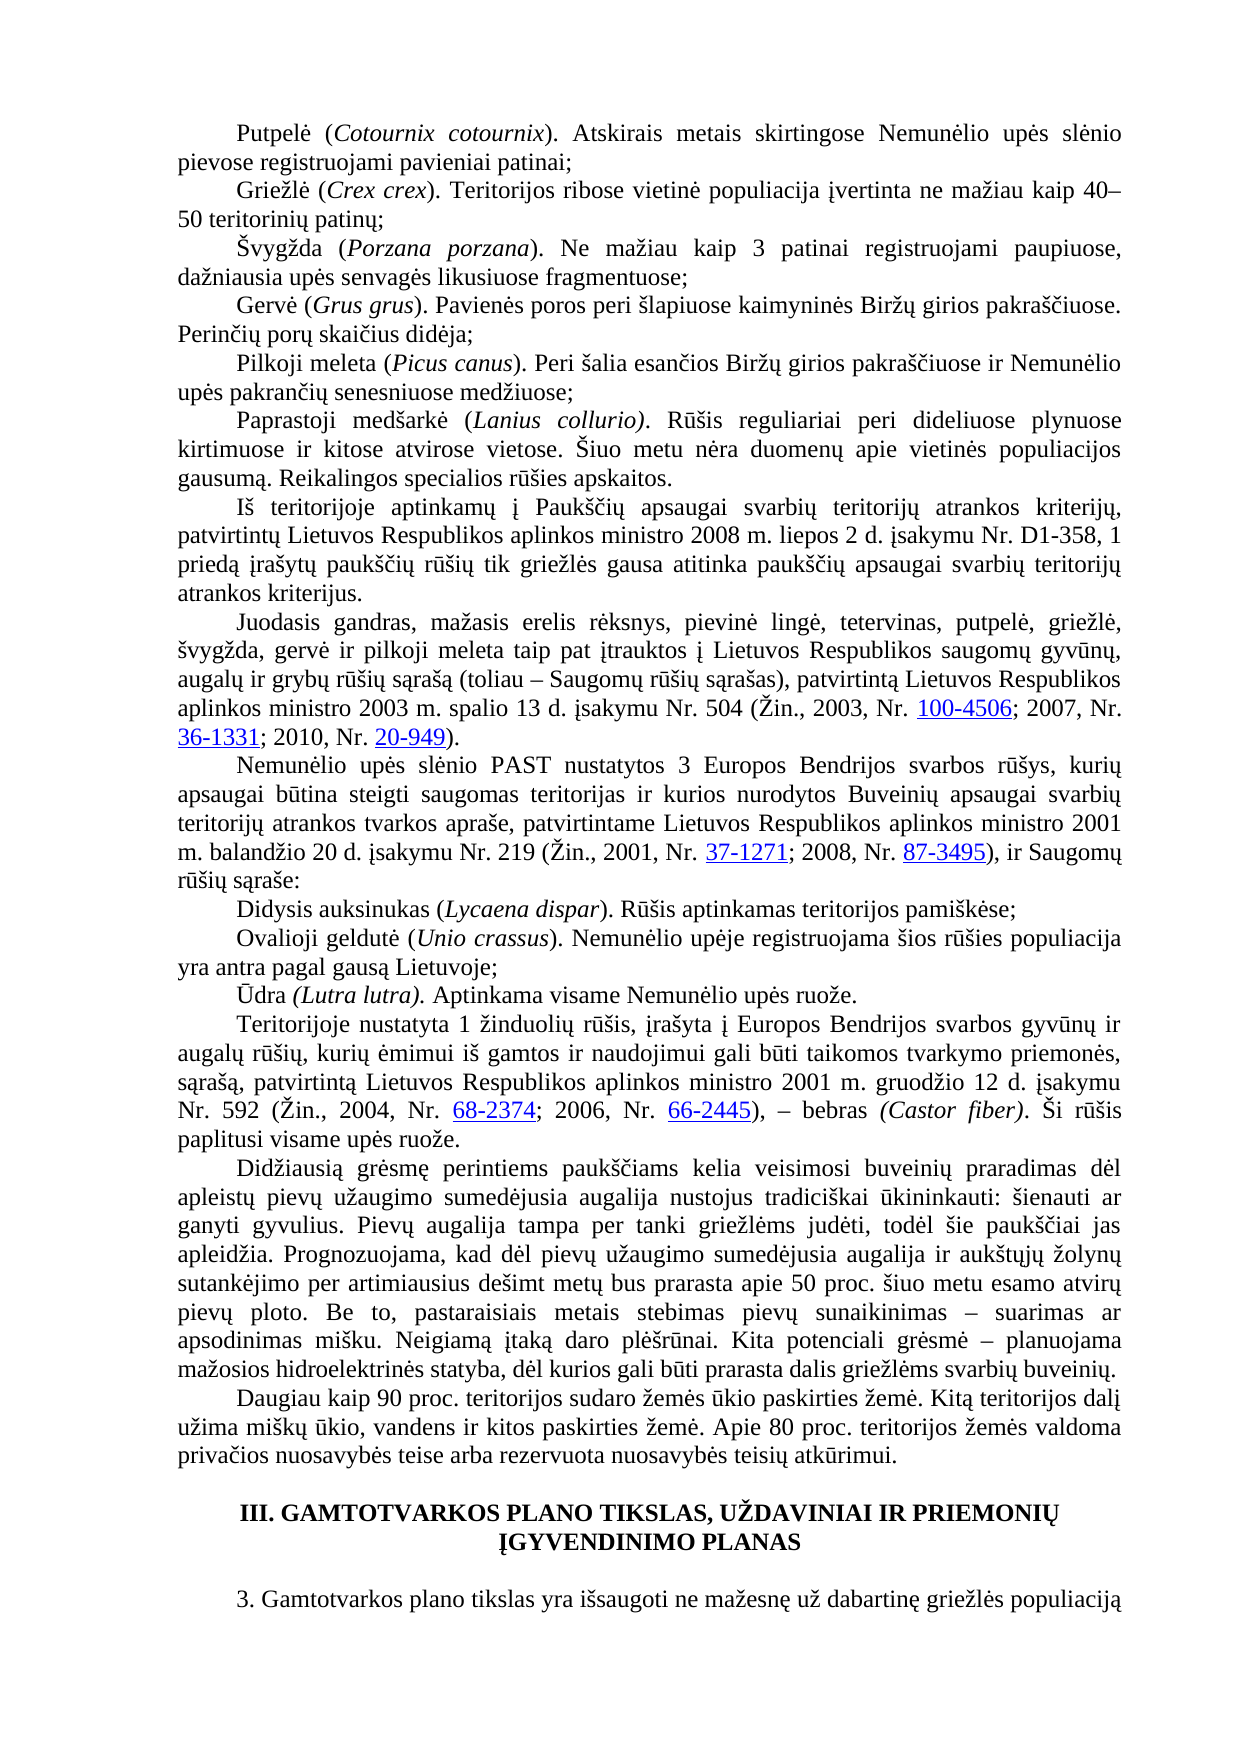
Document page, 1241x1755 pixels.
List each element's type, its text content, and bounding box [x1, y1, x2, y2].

text Didžiausią grėsmę perintiems paukščiams kelia veisimosi buveinių praradimas dėl apleistų pievų užaugimo sumedėjusia augalija nustojus tradiciškai ūkininkauti: šienauti ar ganyti gyvulius. Pievų augalija tampa per tanki griežlėms judėti, todėl šie paukščiai jas apleidžia. Prognozuojama, kad dėl pievų užaugimo sumedėjusia augalija ir aukštųjų žolynų sutankėjimo per artimiausius dešimt metų bus prarasta apie 50 proc. šiuo metu esamo atvirų pievų ploto. Be to, pastaraisiais metais stebimas pievų sunaikinimas – suarimas ar apsodinimas mišku. Neigiamą įtaką daro plėšrūnai. Kita potenciali grėsmė – planuojama mažosios hidroelektrinės statyba, dėl kurios gali būti prarasta dalis griežlėms svarbių buveinių. [177, 1153, 1122, 1383]
text Gervė (Grus grus). Pavienės poros peri šlapiuose kaimyninės Biržų girios pakraščiuose. Perinčių porų skaičius didėja; [177, 291, 1122, 348]
text Ovalioji geldutė (Unio crassus). Nemunėlio upėje registruojama šios rūšies populiacija yra antra pagal gausą Lietuvoje; [177, 923, 1122, 981]
text Juodasis gandras, mažasis erelis rėksnys, pievinė lingė, tetervinas, putpelė, griežlė, švygžda, gervė ir pilkoji meleta taip pat įtrauktos į Lietuvos Respublikos saugomų gyvūnų, augalų ir grybų rūšių sąrašą (toliau – Saugomų rūšių sąrašas), patvirtintą Lietuvos Respublikos aplinkos ministro 2003 m. spalio 13 d. įsakymu Nr. 504 (Žin., 2003, Nr. 100-4506; 2007, Nr. 36-1331; 2010, Nr. 20-949). [177, 607, 1122, 751]
text III. GAMTOTVARKOS PLANO TIKSLAS, UŽDAVINIAI IR PRIEMONIŲ ĮGYVENDINIMO PLANAS [177, 1498, 1122, 1556]
text Nemunėlio upės slėnio PAST nustatytos 3 Europos Bendrijos svarbos rūšys, kurių apsaugai būtina steigti saugomas teritorijas ir kurios nurodytos Buveinių apsaugai svarbių teritorijų atrankos tvarkos apraše, patvirtintame Lietuvos Respublikos aplinkos ministro 2001 m. balandžio 20 d. įsakymu Nr. 219 (Žin., 2001, Nr. 37-1271; 2008, Nr. 87-3495), ir Saugomų rūšių sąraše: [177, 751, 1122, 894]
text Daugiau kaip 90 proc. teritorijos sudaro žemės ūkio paskirties žemė. Kitą teritorijos dalį užima miškų ūkio, vandens ir kitos paskirties žemė. Apie 80 proc. teritorijos žemės valdoma privačios nuosavybės teise arba rezervuota nuosavybės teisių atkūrimui. [177, 1383, 1122, 1469]
text Putpelė (Cotournix cotournix). Atskirais metais skirtingose Nemunėlio upės slėnio pievose registruojami pavieniai patinai; [177, 118, 1122, 176]
text Švygžda (Porzana porzana). Ne mažiau kaip 3 patinai registruojami paupiuose, dažniausia upės senvagės likusiuose fragmentuose; [177, 233, 1122, 291]
text Griežlė (Crex crex). Teritorijos ribose vietinė populiacija įvertinta ne mažiau kaip 40–50 teritorinių patinų; [177, 176, 1122, 233]
text Ūdra (Lutra lutra). Aptinkama visame Nemunėlio upės ruože. [177, 981, 1122, 1009]
text 3. Gamtotvarkos plano tikslas yra išsaugoti ne mažesnę už dabartinę griežlės populiaciją [177, 1584, 1122, 1613]
text Iš teritorijoje aptinkamų į Paukščių apsaugai svarbių teritorijų atrankos kriterijų, patvirtintų Lietuvos Respublikos aplinkos ministro 2008 m. liepos 2 d. įsakymu Nr. D1-358, 1 priedą įrašytų paukščių rūšių tik griežlės gausa atitinka paukščių apsaugai svarbių teritorijų atrankos kriterijus. [177, 492, 1122, 607]
text Teritorijoje nustatyta 1 žinduolių rūšis, įrašyta į Europos Bendrijos svarbos gyvūnų ir augalų rūšių, kurių ėmimui iš gamtos ir naudojimui gali būti taikomos tvarkymo priemonės, sąrašą, patvirtintą Lietuvos Respublikos aplinkos ministro 2001 m. gruodžio 12 d. įsakymu Nr. 592 (Žin., 2004, Nr. 68-2374; 2006, Nr. 66-2445), – bebras (Castor fiber). Ši rūšis paplitusi visame upės ruože. [177, 1009, 1122, 1153]
text Pilkoji meleta (Picus canus). Peri šalia esančios Biržų girios pakraščiuose ir Nemunėlio upės pakrančių senesniuose medžiuose; [177, 348, 1122, 406]
text Paprastoji medšarkė (Lanius collurio). Rūšis reguliariai peri dideliuose plynuose kirtimuose ir kitose atvirose vietose. Šiuo metu nėra duomenų apie vietinės populiacijos gausumą. Reikalingos specialios rūšies apskaitos. [177, 406, 1122, 492]
text Didysis auksinukas (Lycaena dispar). Rūšis aptinkamas teritorijos pamiškėse; [177, 894, 1122, 923]
